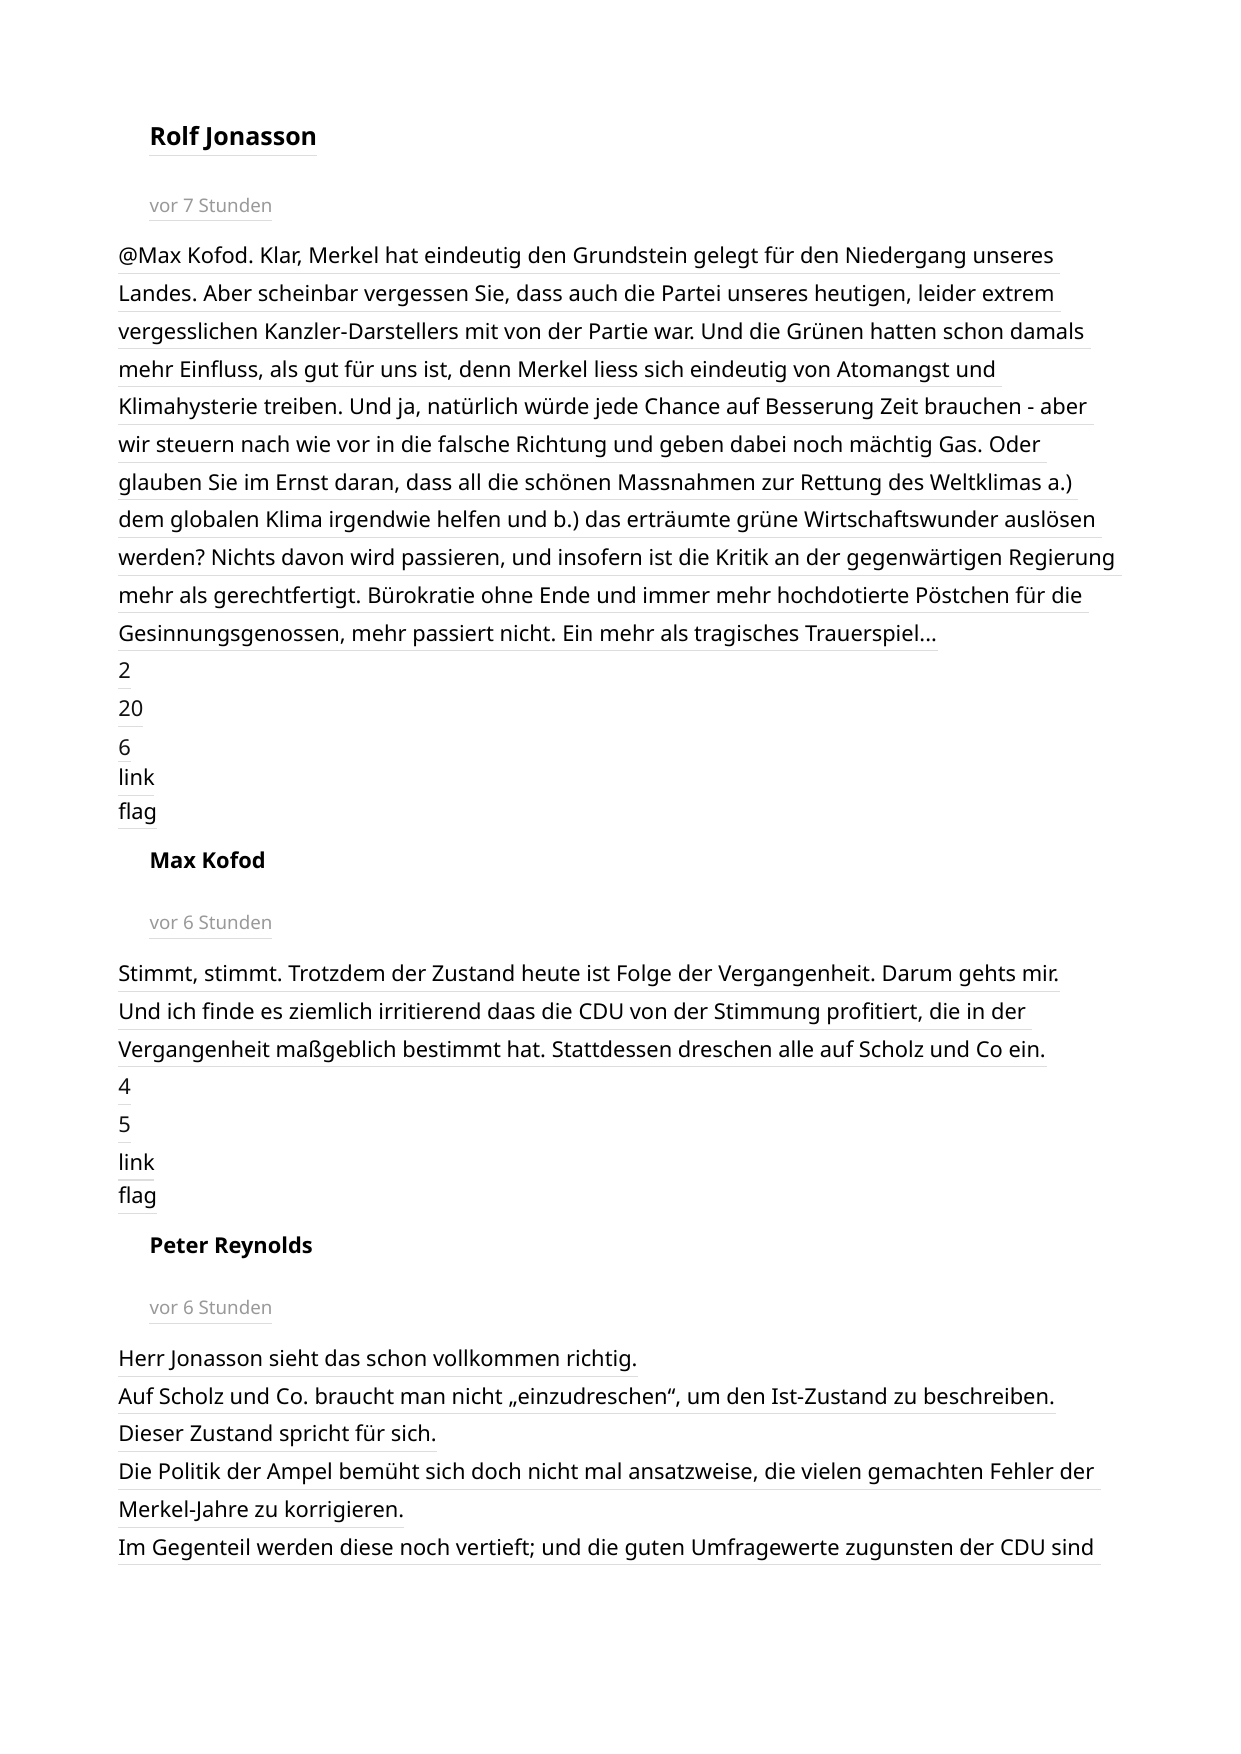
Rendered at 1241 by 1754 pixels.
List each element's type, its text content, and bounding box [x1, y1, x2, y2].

text flag [118, 1181, 1122, 1214]
text vor 6 Stunden [149, 910, 1117, 939]
text mehr als gerechtfertigt. Bürokratie ohne Ende und immer mehr hochdotierte Pöstchen für die Gesinnungsgenossen, mehr passiert nicht. Ein mehr als tragisches Trauerspiel... [118, 576, 1122, 651]
text 6 [118, 731, 1122, 762]
text 2 [118, 655, 1122, 689]
text 20 [118, 693, 1122, 727]
text 4 [118, 1071, 1122, 1105]
text link [118, 762, 1122, 796]
text link [118, 1147, 1122, 1181]
text Peter Reynolds [149, 1230, 1122, 1260]
text Max Kofod [149, 845, 1122, 875]
text Herr Jonasson sieht das schon vollkommen richtig. Auf Scholz und Co. braucht man nicht „einzudreschen“, um den Ist-Zustand zu beschreiben. Dieser Zustand spricht für sich. Die Politik der Ampel bemüht sich doch nicht mal ansatzweise, die vielen gemachten Fehler der Merkel-Jahre zu korrigieren. Im Gegenteil werden diese noch vertieft; und die guten Umfragewerte zugunsten der CDU sind [118, 1343, 1122, 1565]
text vor 6 Stunden [149, 1294, 1117, 1324]
text Stimmt, stimmt. Trotzdem der Zustand heute ist Folge der Vergangenheit. Darum gehts mir. Und ich finde es ziemlich irritierend daas die CDU von der Stimmung profitiert, die in der Vergangenheit maßgeblich bestimmt hat. Stattdessen dreschen alle auf Scholz und Co ein. [118, 958, 1122, 1067]
text Rolf Jonasson [149, 118, 1122, 156]
text flag [118, 796, 1122, 829]
text vor 7 Stunden [149, 192, 1117, 221]
text 5 [118, 1109, 1122, 1143]
text @Max Kofod. Klar, Merkel hat eindeutig den Grundstein gelegt für den Niedergang unseres Landes. Aber scheinbar vergessen Sie, dass auch die Partei unseres heutigen, leider extrem vergesslichen Kanzler-Darstellers mit von der Partie war. Und die Grünen hatten schon damals mehr Einfluss, als gut für uns ist, denn Merkel liess sich eindeutig von Atomangst und Klimahysterie treiben. Und ja, natürlich würde jede Chance auf Besserung Zeit brauchen - aber wir steuern nach wie vor in die falsche Richtung und geben dabei noch mächtig Gas. Oder glauben Sie im Ernst daran, dass all die schönen Massnahmen zur Rettung des Weltklimas a.) dem globalen Klima irgendwie helfen und b.) das erträumte grüne Wirtschaftswunder auslösen werden? Nichts davon wird passieren, und insofern ist die Kritik an der gegenwärtigen Regierung [118, 240, 1122, 575]
